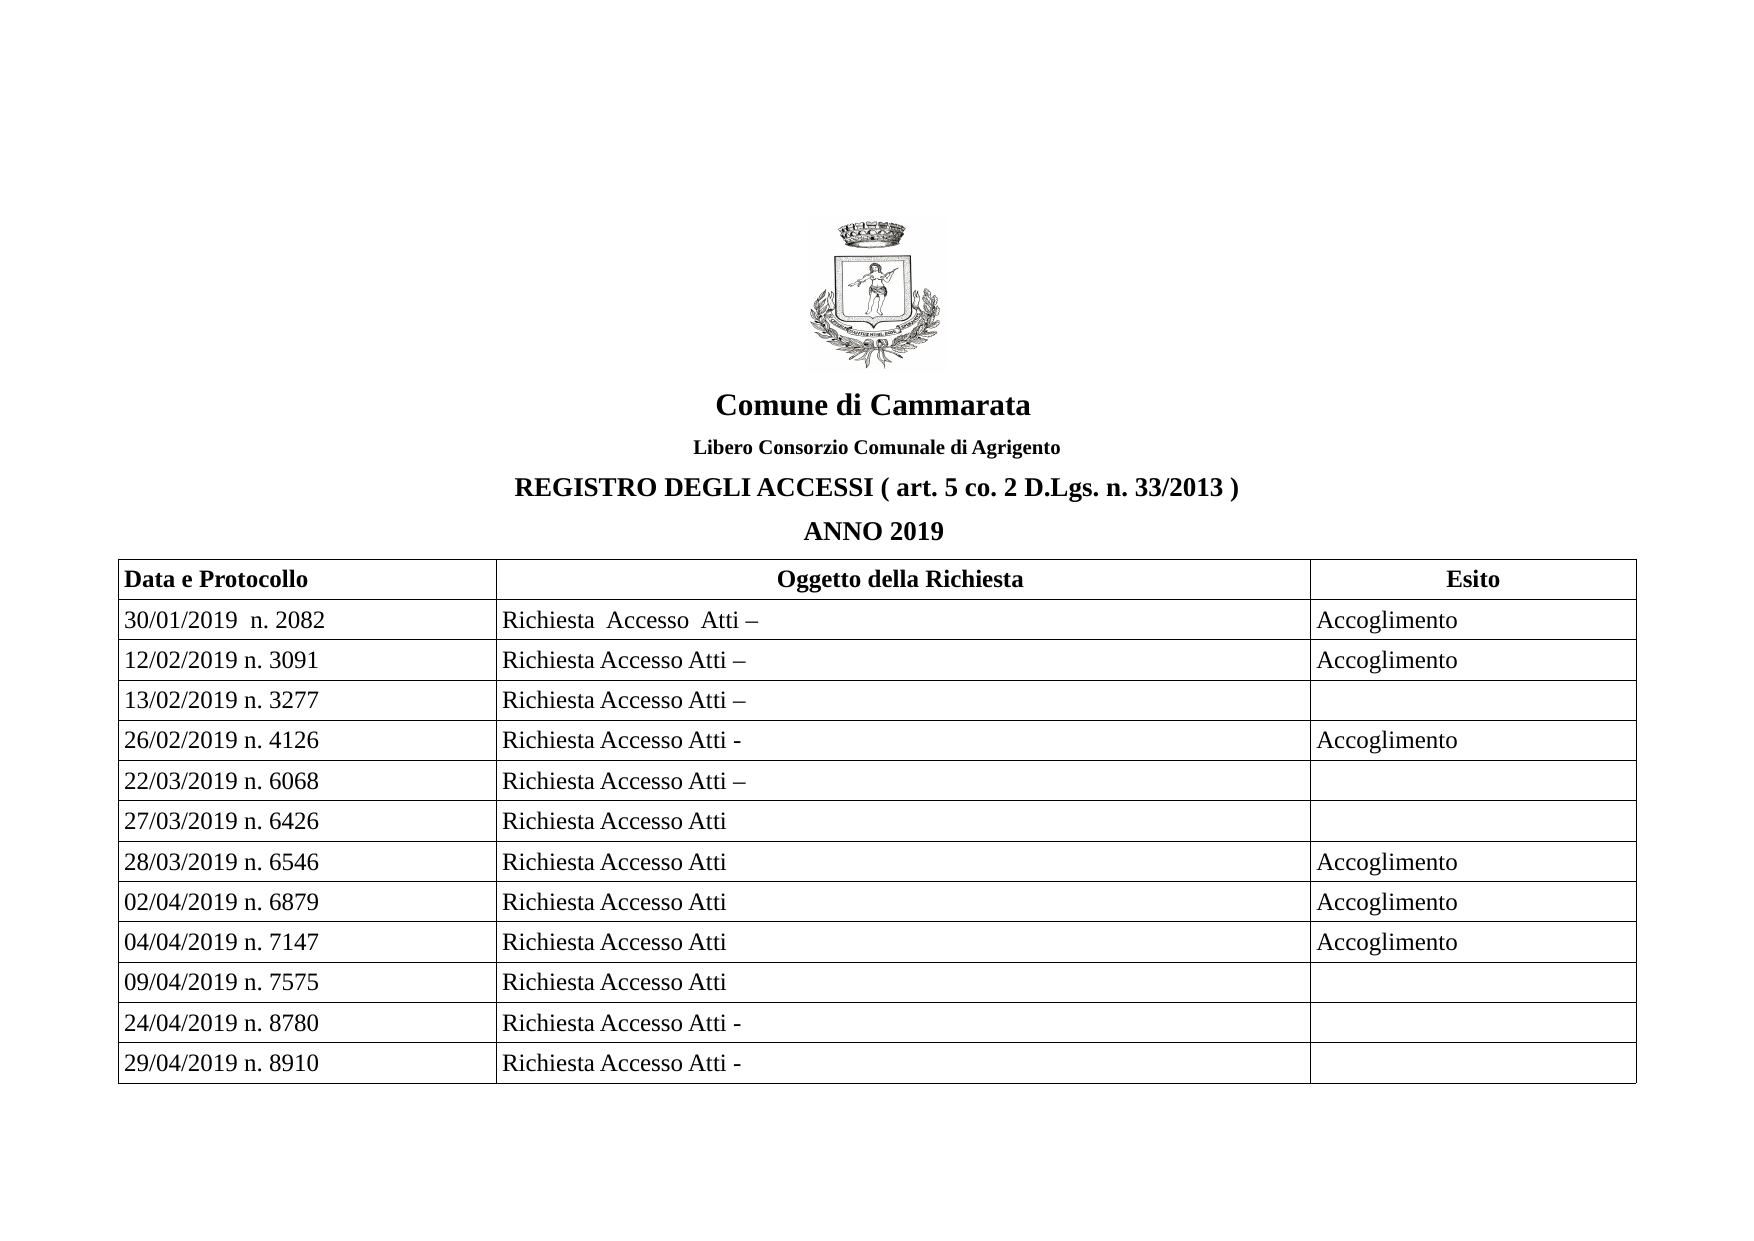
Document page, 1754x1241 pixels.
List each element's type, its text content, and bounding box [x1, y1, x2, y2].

text ANNO 2019 [118, 515, 1636, 546]
table_cell [1311, 761, 1636, 800]
table_cell 22/03/2019 n. 6068 [119, 761, 496, 800]
table_cell Accoglimento [1311, 922, 1636, 962]
picture [807, 216, 947, 373]
table_cell 26/02/2019 n. 4126 [119, 721, 496, 760]
table_cell [1311, 681, 1636, 720]
table_header Esito [1311, 560, 1636, 599]
table_cell [1311, 801, 1636, 841]
table_cell 28/03/2019 n. 6546 [119, 842, 496, 881]
table_cell Richiesta Accesso Atti – [497, 600, 1310, 639]
table_cell 13/02/2019 n. 3277 [119, 681, 496, 720]
table_cell 24/04/2019 n. 8780 [119, 1003, 496, 1042]
table_cell Richiesta Accesso Atti – [497, 761, 1310, 800]
table_cell Richiesta Accesso Atti - [497, 721, 1310, 760]
table_cell Richiesta Accesso Atti - [497, 1043, 1310, 1083]
table_cell Richiesta Accesso Atti [497, 963, 1310, 1002]
table_cell Richiesta Accesso Atti – [497, 640, 1310, 679]
table_cell Accoglimento [1311, 842, 1636, 881]
table_cell 04/04/2019 n. 7147 [119, 922, 496, 962]
table_cell 27/03/2019 n. 6426 [119, 801, 496, 841]
table_cell Richiesta Accesso Atti - [497, 1003, 1310, 1042]
table_cell [1311, 1043, 1636, 1083]
table_cell Richiesta Accesso Atti [497, 842, 1310, 881]
table_cell [1311, 963, 1636, 1002]
text Libero Consorzio Comunale di Agrigento [118, 435, 1636, 459]
table_cell 29/04/2019 n. 8910 [119, 1043, 496, 1083]
table_cell Richiesta Accesso Atti [497, 882, 1310, 921]
table_cell Richiesta Accesso Atti [497, 922, 1310, 962]
text Comune di Cammarata [118, 386, 1636, 422]
table_cell Richiesta Accesso Atti – [497, 681, 1310, 720]
table_cell Accoglimento [1311, 600, 1636, 639]
text REGISTRO DEGLI ACCESSI ( art. 5 co. 2 D.Lgs. n. 33/2013 ) [118, 471, 1636, 502]
table_cell Accoglimento [1311, 882, 1636, 921]
table_header Oggetto della Richiesta [497, 560, 1310, 599]
table_cell [1311, 1003, 1636, 1042]
table_cell 02/04/2019 n. 6879 [119, 882, 496, 921]
table_header Data e Protocollo [119, 560, 496, 599]
table_cell Accoglimento [1311, 640, 1636, 679]
table_cell 12/02/2019 n. 3091 [119, 640, 496, 679]
table_cell Accoglimento [1311, 721, 1636, 760]
table_cell Richiesta Accesso Atti [497, 801, 1310, 841]
table_cell 09/04/2019 n. 7575 [119, 963, 496, 1002]
table_cell 30/01/2019 n. 2082 [119, 600, 496, 639]
